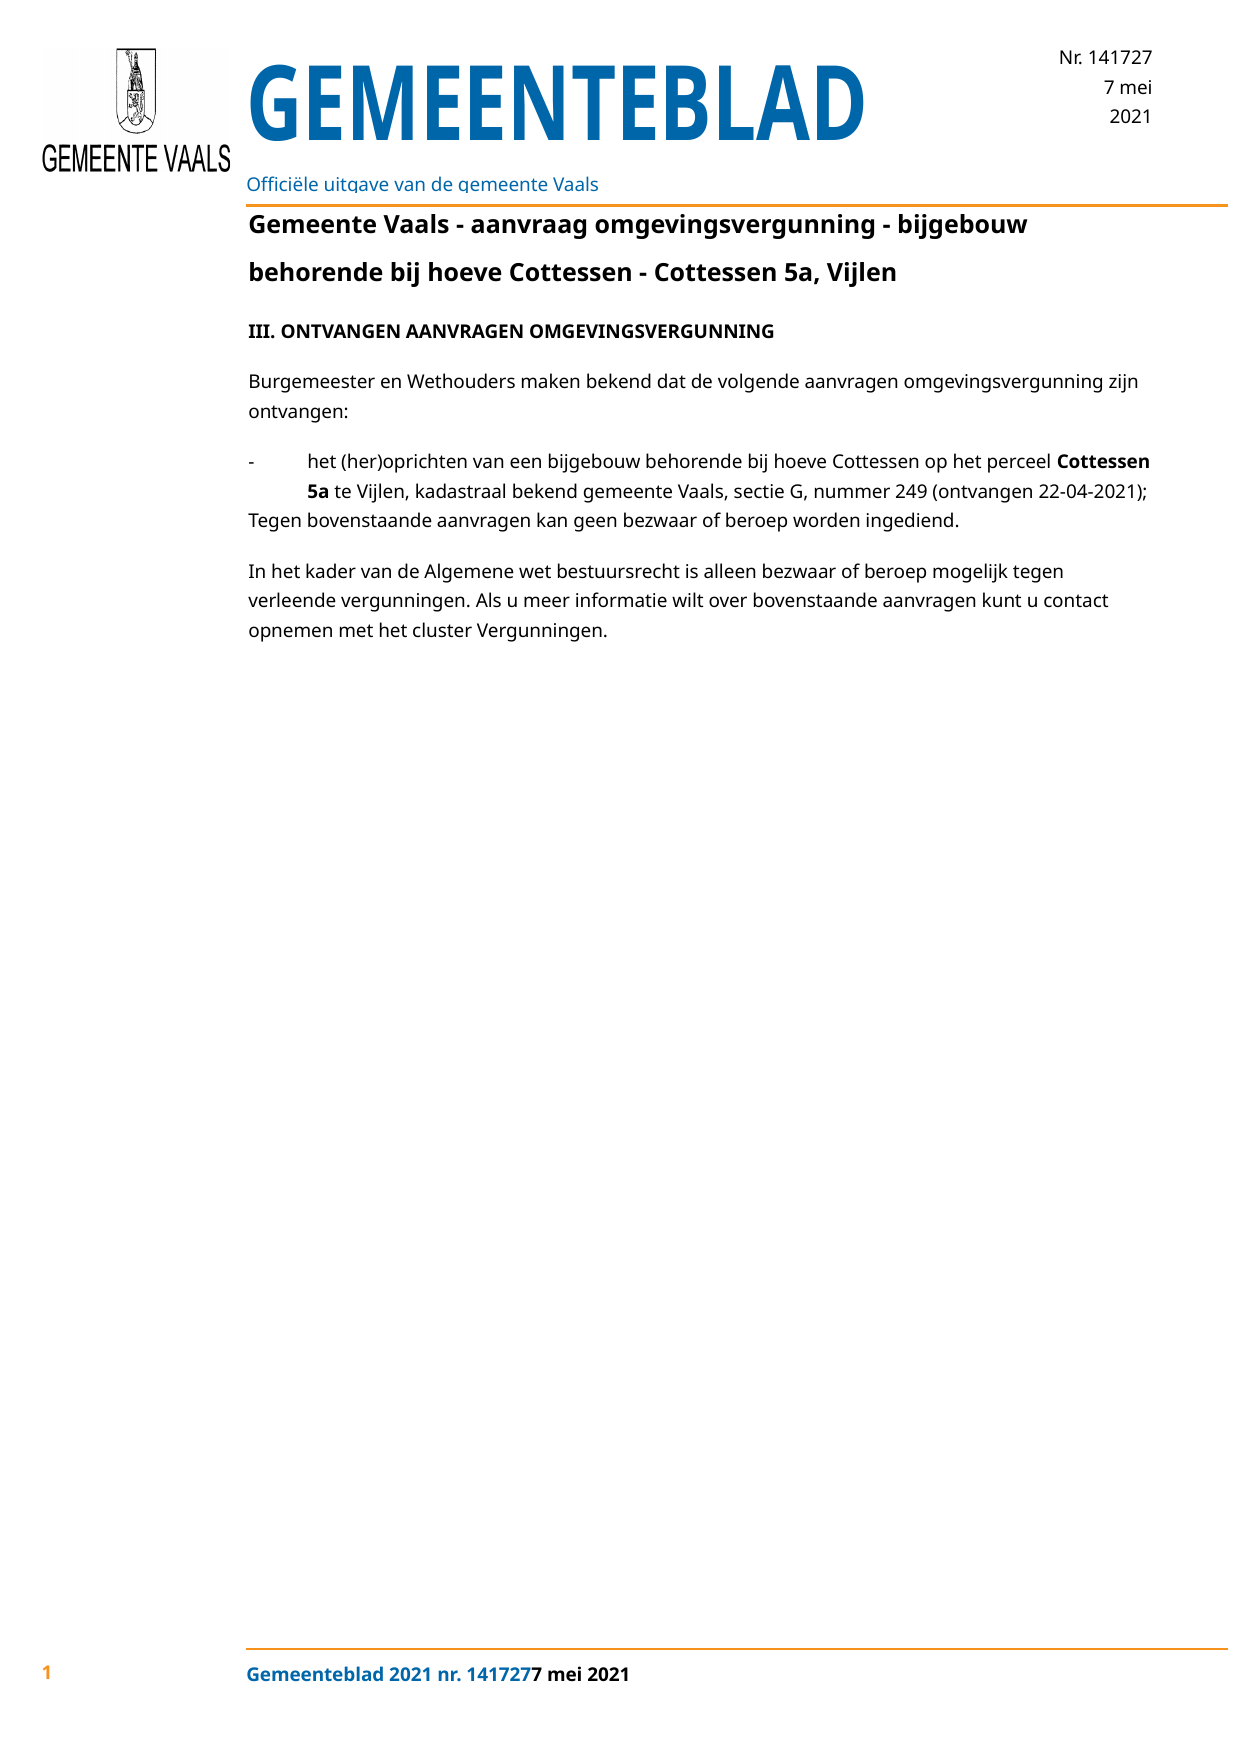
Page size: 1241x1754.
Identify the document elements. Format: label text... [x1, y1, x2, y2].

text Gemeente Vaals - aanvraag omgevingsvergunning - bijgebouw behorende bij hoeve Cottessen - Cottessen 5a, Vijlen [248, 207, 1152, 288]
text III. ONTVANGEN AANVRAGEN OMGEVINGSVERGUNNING [248, 318, 1152, 344]
text Tegen bovenstaande aanvragen kan geen bezwaar of beroep worden ingediend. [248, 507, 1152, 533]
text Burgemeester en Wethouders maken bekend dat de volgende aanvragen omgevingsvergunning zijn ontvangen: [248, 368, 1152, 424]
list het (her)oprichten van een bijgebouw behorende bij hoeve Cottessen op het perceel Cottessen 5a te Vijlen, kadastraal bekend gemeente Vaals, sectie G, nummer 249 (ontvangen 22-04-2021); [248, 448, 1152, 504]
text In het kader van de Algemene wet bestuursrecht is alleen bezwaar of beroep mogelijk tegen verleende vergunningen. Als u meer informatie wilt over bovenstaande aanvragen kunt u contact opnemen met het cluster Vergunningen. [248, 558, 1152, 643]
picture [41, 47, 231, 172]
